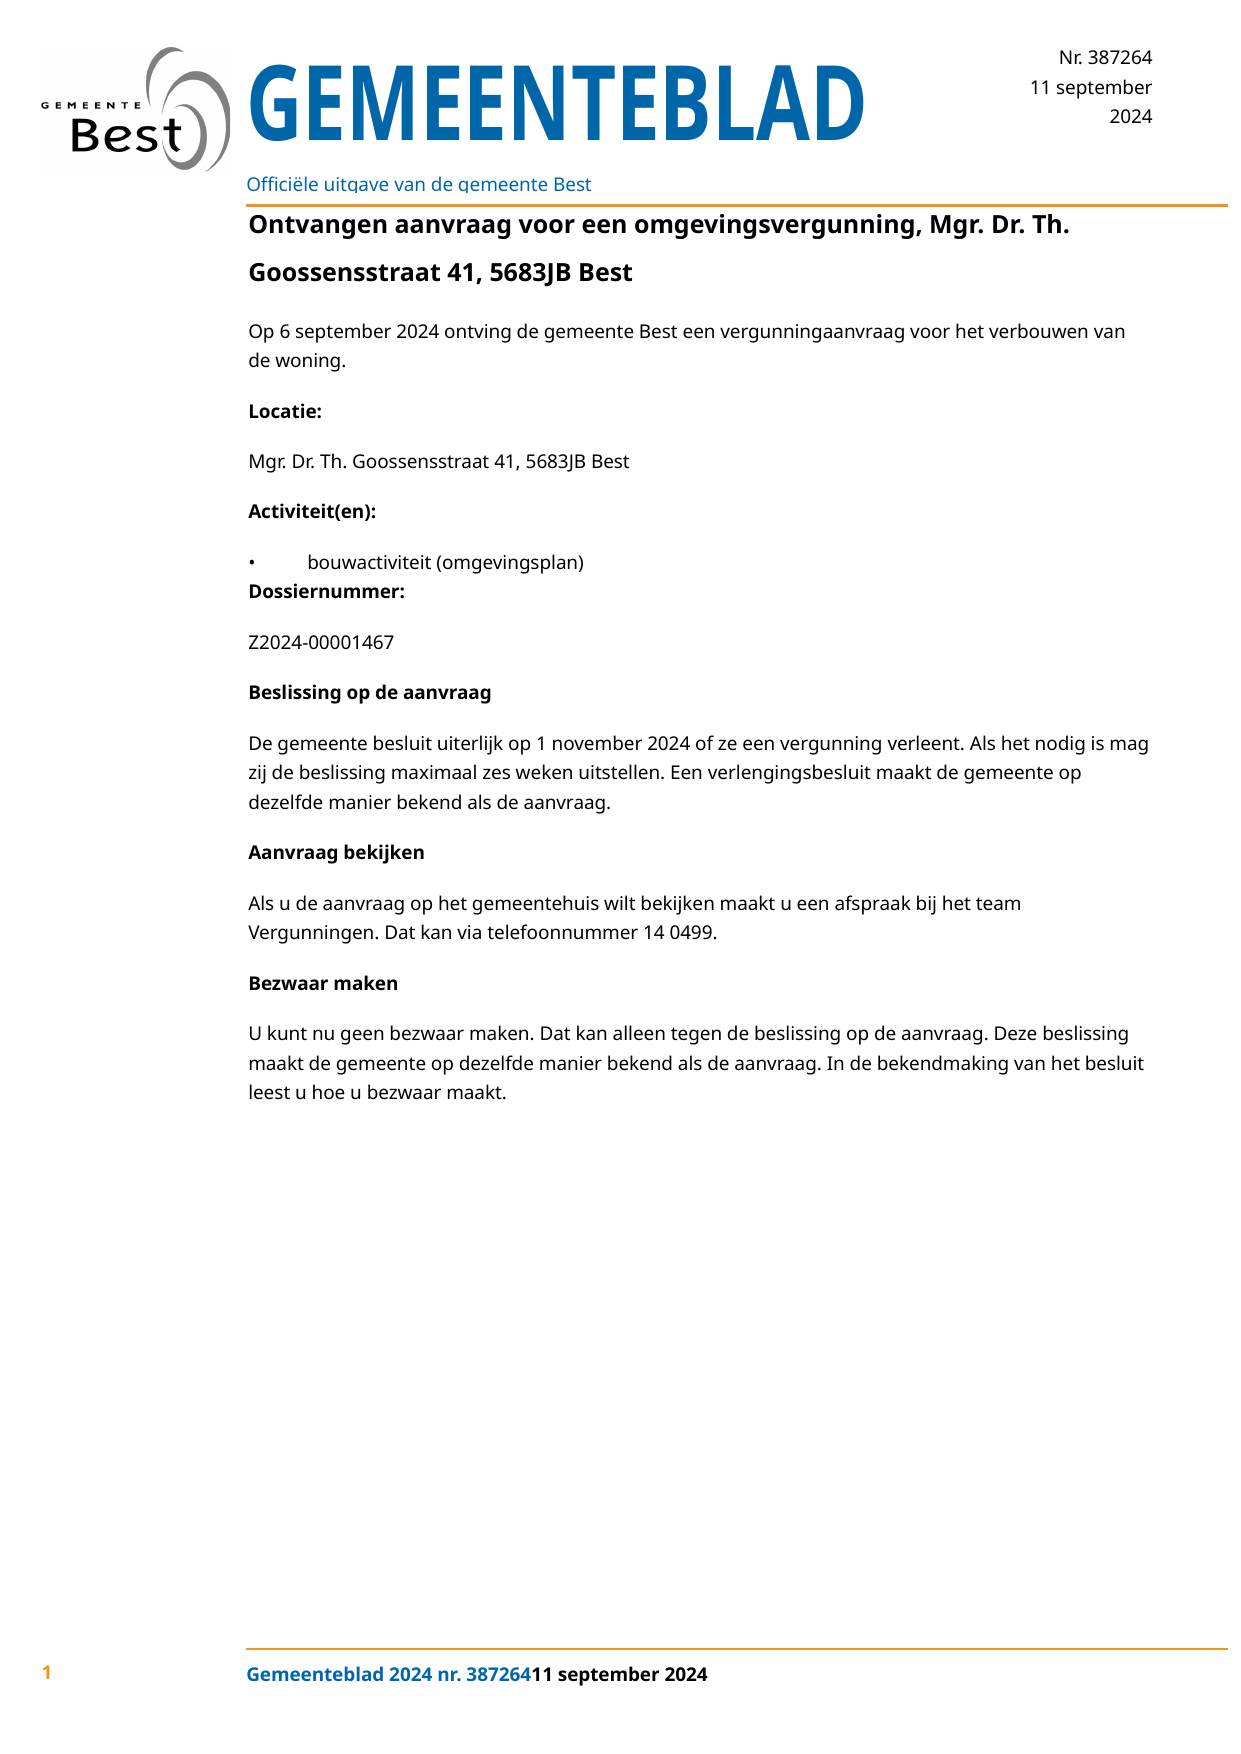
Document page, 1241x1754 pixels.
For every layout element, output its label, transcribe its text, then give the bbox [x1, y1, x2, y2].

text Op 6 september 2024 ontving de gemeente Best een vergunningaanvraag voor het verbouwen van de woning. [248, 318, 1152, 373]
text Dossiernummer: [248, 579, 1152, 604]
text Bezwaar maken [248, 970, 1152, 996]
text Beslissing op de aanvraag [248, 679, 1152, 705]
text Als u de aanvraag op het gemeentehuis wilt bekijken maakt u een afspraak bij het team Vergunningen. Dat kan via telefoonnummer 14 0499. [248, 890, 1152, 945]
text U kunt nu geen bezwaar maken. Dat kan alleen tegen de beslissing op de aanvraag. Deze beslissing maakt de gemeente op dezelfde manier bekend als de aanvraag. In de bekendmaking van het besluit leest u hoe u bezwaar maakt. [248, 1020, 1152, 1105]
list bouwactiviteit (omgevingsplan) [248, 549, 1152, 575]
text Activiteit(en): [248, 499, 1152, 524]
text Ontvangen aanvraag voor een omgevingsvergunning, Mgr. Dr. Th. Goossensstraat 41, 5683JB Best [248, 207, 1152, 288]
text Mgr. Dr. Th. Goossensstraat 41, 5683JB Best [248, 448, 1152, 474]
text Locatie: [248, 398, 1152, 424]
text Aanvraag bekijken [248, 839, 1152, 865]
text Z2024-00001467 [248, 629, 1152, 655]
picture [41, 47, 231, 172]
text De gemeente besluit uiterlijk op 1 november 2024 of ze een vergunning verleent. Als het nodig is mag zij de beslissing maximaal zes weken uitstellen. Een verlengingsbesluit maakt de gemeente op dezelfde manier bekend als de aanvraag. [248, 730, 1152, 815]
